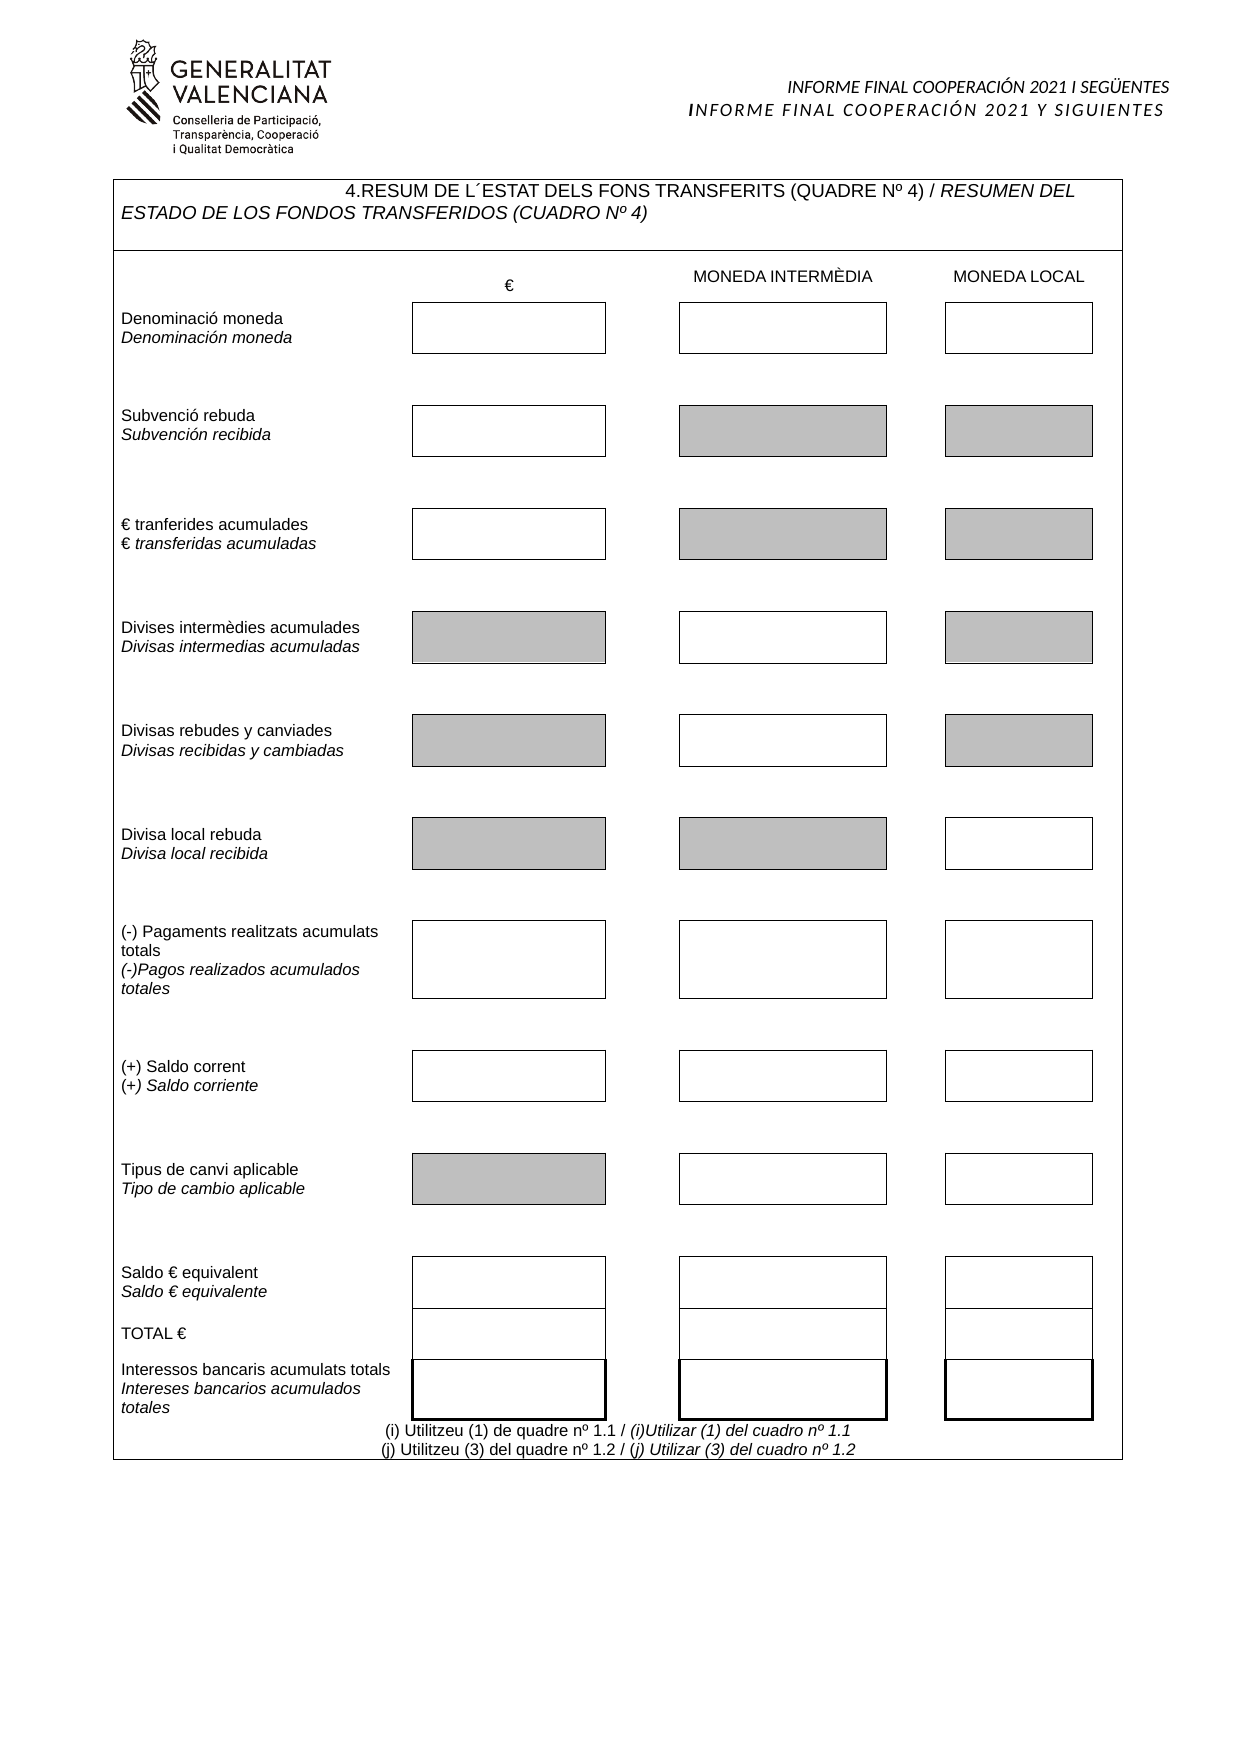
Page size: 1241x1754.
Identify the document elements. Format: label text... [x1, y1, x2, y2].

table_cell [680, 1154, 886, 1204]
table_cell Divisas rebudes y canviades Divisas recibidas y cambiadas [114, 714, 412, 766]
table_cell Interessos bancaris acumulats totals Intereses bancarios acumulados totales [114, 1359, 411, 1417]
table_cell Denominació moneda Denominación moneda [114, 302, 412, 353]
table_cell [413, 1051, 605, 1101]
table_cell [114, 663, 413, 714]
table_cell [887, 714, 945, 766]
table_cell [886, 456, 946, 508]
table_cell [680, 715, 886, 766]
table_cell [1092, 766, 1122, 817]
table_cell [946, 767, 1092, 817]
table_cell [114, 353, 413, 405]
table_cell TOTAL € [114, 1308, 412, 1359]
table_cell [886, 353, 946, 405]
table_cell [606, 1153, 679, 1204]
table_cell [414, 1360, 604, 1417]
table_cell [607, 1359, 678, 1417]
table_cell [1093, 302, 1122, 353]
table_cell [114, 869, 413, 920]
table_cell [888, 1359, 944, 1417]
table_cell [606, 508, 679, 559]
table_cell [946, 354, 1092, 405]
table_cell [1093, 405, 1122, 456]
table_cell [605, 998, 679, 1049]
table_cell [1092, 251, 1122, 302]
table_cell € tranferides acumulades € transferidas acumuladas [114, 508, 412, 559]
table_cell Divisa local rebuda Divisa local recibida [114, 817, 412, 869]
table_cell [679, 1205, 886, 1256]
table_cell [606, 714, 679, 766]
table_cell [680, 612, 886, 662]
table_cell Subvenció rebuda Subvención recibida [114, 405, 412, 456]
table_cell [413, 818, 605, 869]
table_cell [680, 1257, 886, 1307]
table_cell [606, 1050, 679, 1101]
table_cell [887, 1256, 945, 1307]
table_cell [413, 560, 605, 611]
table_cell [413, 999, 605, 1049]
table_cell [679, 560, 886, 611]
table_cell [679, 354, 886, 405]
table_cell [605, 1101, 679, 1153]
table_cell (+) Saldo corrent (+) Saldo corriente [114, 1050, 412, 1101]
table_cell [946, 1051, 1092, 1101]
table_cell [680, 1051, 886, 1101]
table_cell [886, 1101, 946, 1153]
table_cell [679, 767, 886, 817]
table_cell [886, 663, 946, 714]
table_cell [413, 870, 605, 920]
table_cell [114, 1101, 413, 1153]
table_cell [1093, 714, 1122, 766]
table_cell € [413, 251, 605, 302]
table_cell [1093, 817, 1122, 869]
table_cell [605, 559, 679, 611]
table_cell [413, 1102, 605, 1153]
table_cell [114, 251, 413, 302]
table_cell [887, 611, 945, 662]
table_cell Divises intermèdies acumulades Divisas intermedias acumuladas [114, 611, 412, 662]
table_cell [1093, 1308, 1122, 1359]
table_cell [1092, 869, 1122, 920]
table_cell [946, 1154, 1092, 1204]
table_cell [680, 509, 886, 559]
table_cell [114, 559, 413, 611]
table_cell [413, 715, 605, 766]
table_cell [946, 612, 1092, 662]
table_cell [1093, 508, 1122, 559]
table_cell [886, 559, 946, 611]
table_cell [413, 354, 605, 405]
table_cell [1093, 1153, 1122, 1204]
table_cell Tipus de canvi aplicable Tipo de cambio aplicable [114, 1153, 412, 1204]
table_cell [680, 921, 886, 998]
table_cell [114, 1204, 413, 1256]
table_cell [679, 1102, 886, 1153]
table_cell [680, 303, 886, 353]
table_cell [1092, 1101, 1122, 1153]
table_cell [1094, 1359, 1122, 1417]
table_cell [946, 999, 1092, 1049]
table_cell [605, 869, 679, 920]
table_cell [413, 664, 605, 714]
table_cell [887, 1050, 945, 1101]
table_cell [413, 303, 605, 353]
table_cell [1093, 611, 1122, 662]
table_header 4.RESUM DE L´ESTAT DELS FONS TRANSFERITS (QUADRE Nº 4) / RESUMEN DEL ESTADO DE LOS FONDOS TRANSFERIDOS (CUADRO Nº 4) [114, 180, 1122, 250]
table_cell [680, 1309, 886, 1359]
table_cell [886, 251, 946, 302]
table_cell [1093, 1050, 1122, 1101]
table_cell [887, 920, 945, 998]
table_cell [413, 457, 605, 508]
table_cell [946, 303, 1092, 353]
table_cell [946, 870, 1092, 920]
table_cell [886, 869, 946, 920]
table_cell [887, 1153, 945, 1204]
table_cell (i) Utilitzeu (1) de quadre nº 1.1 / (i)Utilizar (1) del cuadro nº 1.1 (j) Utilitzeu (3) del quadre nº 1.2 / (j) Utilizar (3) del cuadro nº 1.2 [114, 1418, 1122, 1459]
table_cell [946, 818, 1092, 869]
table_cell [886, 766, 946, 817]
table_cell [886, 1204, 946, 1256]
table_cell [679, 664, 886, 714]
table_cell [413, 509, 605, 559]
table_cell [887, 405, 945, 456]
table_cell [679, 999, 886, 1049]
table_cell [605, 663, 679, 714]
table_cell [413, 612, 605, 662]
table_cell [946, 457, 1092, 508]
table_cell [605, 1204, 679, 1256]
table_cell [680, 406, 886, 456]
table_cell [413, 1257, 605, 1307]
table_cell [1093, 920, 1122, 998]
table_cell [1092, 456, 1122, 508]
table_cell [946, 1257, 1092, 1307]
table_cell [413, 767, 605, 817]
table_cell [887, 817, 945, 869]
table_cell [413, 1154, 605, 1204]
table_cell [1092, 1204, 1122, 1256]
table_cell [1092, 353, 1122, 405]
table_cell [680, 818, 886, 869]
table_cell [606, 302, 679, 353]
table_cell (-) Pagaments realitzats acumulats totals (-)Pagos realizados acumulados totales [114, 920, 412, 998]
table_cell [413, 921, 605, 998]
table_cell [946, 664, 1092, 714]
table_cell [679, 457, 886, 508]
table_cell [1092, 559, 1122, 611]
table_cell [1092, 663, 1122, 714]
table_cell [413, 406, 605, 456]
table_cell [947, 1360, 1091, 1417]
table_cell [605, 251, 679, 302]
table_cell [946, 1205, 1092, 1256]
table_cell [606, 920, 679, 998]
table_cell [887, 508, 945, 559]
table_cell Saldo € equivalent Saldo € equivalente [114, 1256, 412, 1307]
table_cell [887, 302, 945, 353]
table_cell [886, 998, 946, 1049]
table_cell [946, 921, 1092, 998]
table_cell [946, 509, 1092, 559]
table_cell [605, 456, 679, 508]
table_cell [946, 1102, 1092, 1153]
table_cell [946, 715, 1092, 766]
table_cell [114, 766, 413, 817]
table_cell [946, 1309, 1092, 1359]
table_cell [887, 1308, 945, 1359]
table_cell [679, 870, 886, 920]
picture [110, 22, 346, 182]
table_cell [681, 1360, 885, 1417]
table_cell [946, 406, 1092, 456]
table_cell [1093, 1256, 1122, 1307]
table_cell [114, 456, 413, 508]
table_cell [606, 405, 679, 456]
table_cell [946, 560, 1092, 611]
table_cell [605, 766, 679, 817]
table_cell [114, 998, 413, 1049]
table_cell MONEDA LOCAL [946, 251, 1092, 302]
table_cell [606, 1256, 679, 1307]
table_cell [606, 1308, 679, 1359]
table_cell [1092, 998, 1122, 1049]
table_cell [606, 611, 679, 662]
table_cell [605, 353, 679, 405]
table_cell [413, 1309, 605, 1359]
table_cell [413, 1205, 605, 1256]
table_cell [606, 817, 679, 869]
table_cell MONEDA INTERMÈDIA [679, 251, 886, 302]
